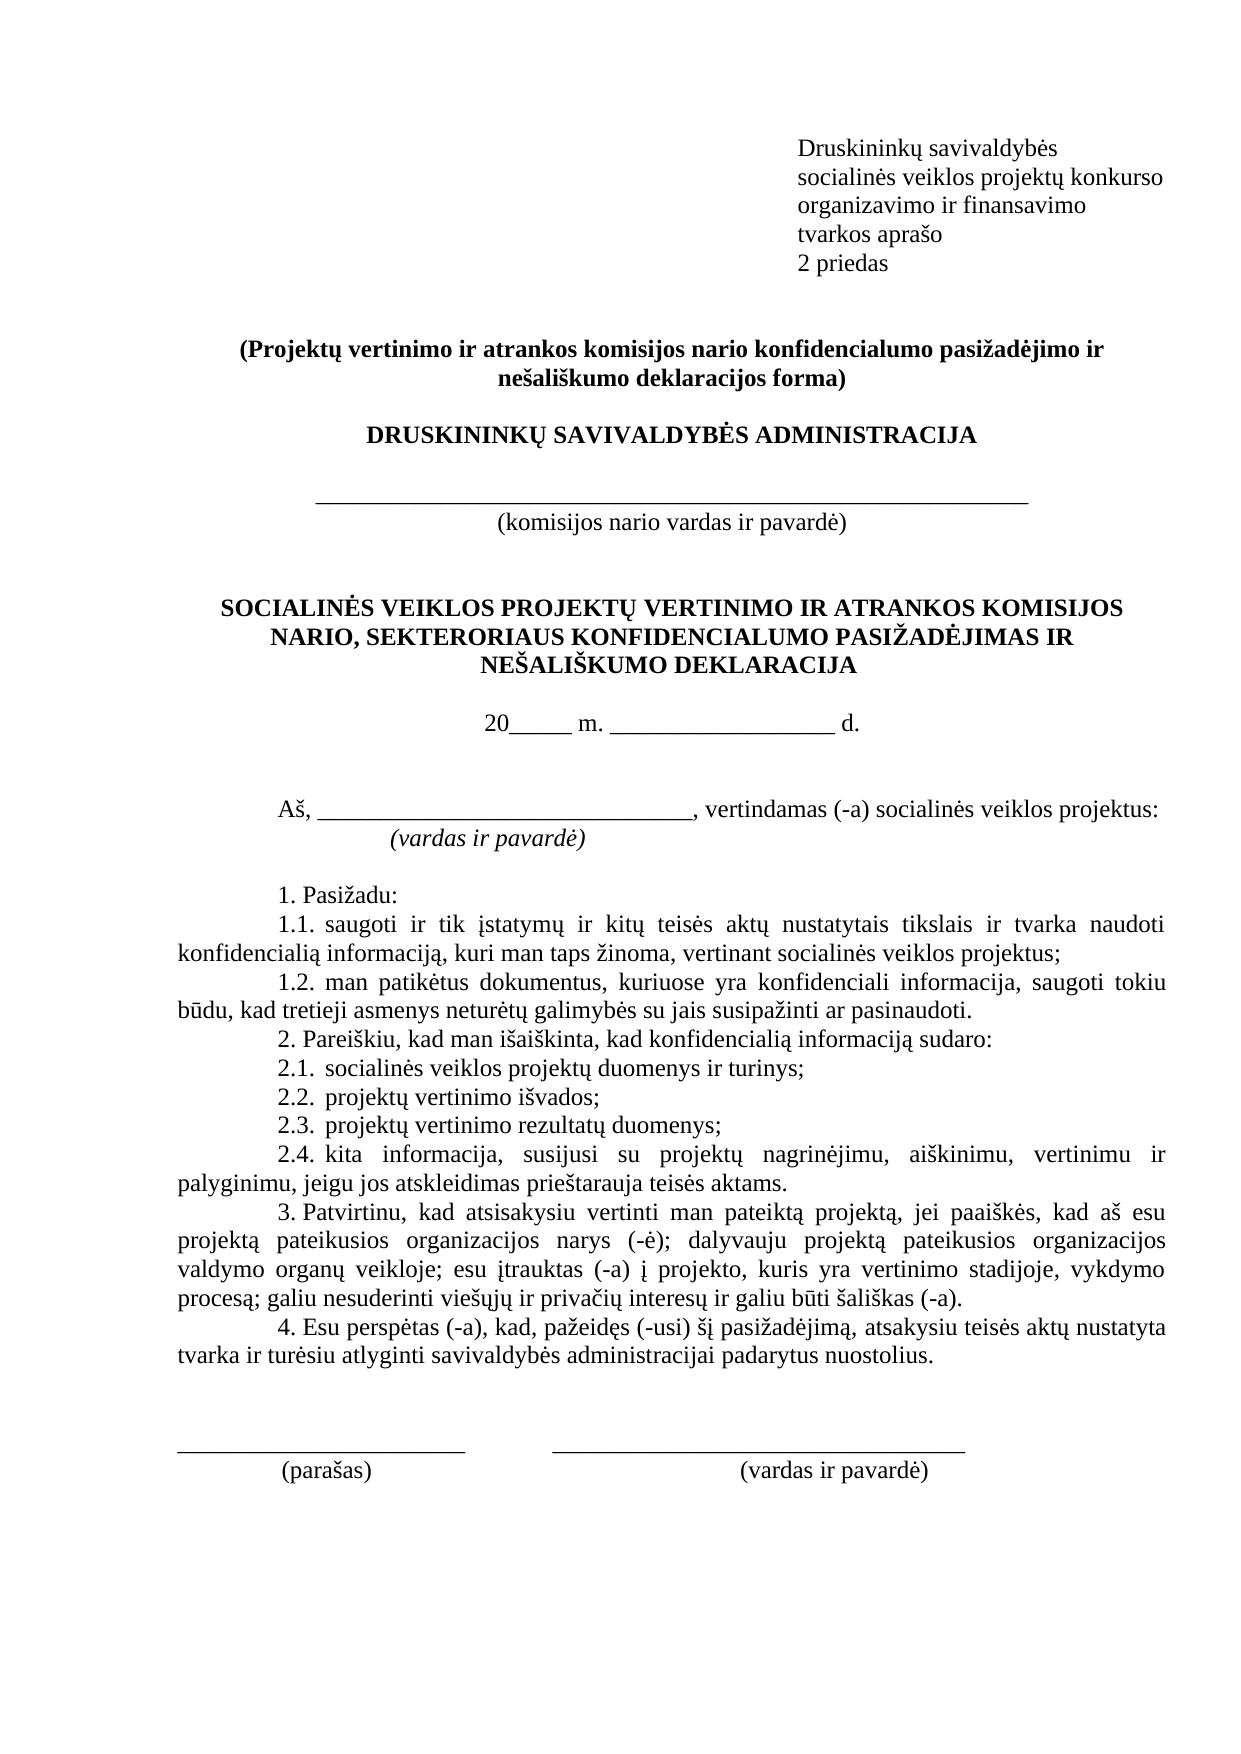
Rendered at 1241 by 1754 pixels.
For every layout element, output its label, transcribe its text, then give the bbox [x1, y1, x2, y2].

text _______________________ _________________________________ [177, 1427, 1167, 1455]
text 2.2. projektų vertinimo išvados; [260, 1082, 1167, 1110]
text 1.2. man patikėtus dokumentus, kuriuose yra konfidenciali informacija, saugoti tokiu būdu, kad tretieji asmenys neturėtų galimybės su jais susipažinti ar pasinaudoti. [177, 967, 1167, 1024]
text SOCIALINĖS VEIKLOS projektų VERTINIMO IR atrankos KOMISIJOS nario, SEKTERORIAUS KONFIDENCIALUMO PASIŽADĖJIMAS ir Nešališkumo deklaracija [177, 593, 1167, 679]
text Aš, ______________________________, vertindamas (-a) socialinės veiklos projektus: [177, 794, 1167, 823]
text (komisijos nario vardas ir pavardė) [177, 507, 1167, 535]
text 1. Pasižadu: [177, 880, 1167, 909]
text 2.1. socialinės veiklos projektų duomenys ir turinys; [177, 1053, 1167, 1082]
text (Projektų vertinimo ir atrankos komisijos nario konfidencialumo pasižadėjimo ir nešališkumo deklaracijos forma) [177, 334, 1167, 392]
text 2. Pareiškiu, kad man išaiškinta, kad konfidencialią informaciją sudaro: [215, 1024, 1167, 1053]
text socialinės veiklos projektų konkurso organizavimo ir finansavimo [797, 162, 1167, 219]
text 2.4. kita informacija, susijusi su projektų nagrinėjimu, aiškinimu, vertinimu ir palyginimu, jeigu jos atskleidimas prieštarauja teisės aktams. [177, 1139, 1167, 1197]
text 2.3. projektų vertinimo rezultatų duomenys; [260, 1110, 1167, 1139]
text 3. Patvirtinu, kad atsisakysiu vertinti man pateiktą projektą, jei paaiškės, kad aš esu projektą pateikusios organizacijos narys (-ė); dalyvauju projektą pateikusios organizacijos valdymo organų veikloje; esu įtrauktas (-a) į projekto, kuris yra vertinimo stadijoje, vykdymo procesą; galiu nesuderinti viešųjų ir privačių interesų ir galiu būti šališkas (-a). [177, 1197, 1167, 1312]
text Druskininkų savivaldybės [740, 133, 1167, 162]
text (vardas ir pavardė) [177, 823, 1167, 852]
text tvarkos aprašo [797, 219, 1167, 248]
text 2 priedas [740, 248, 1167, 277]
text _________________________________________________________ [177, 478, 1167, 507]
text 20_____ m. __________________ d. [177, 708, 1167, 737]
text Druskininkų SAVIVALDYBĖS ADMINISTRACIJA [177, 420, 1167, 449]
text (parašas) (vardas ir pavardė) [177, 1455, 1167, 1484]
text 4. Esu perspėtas (-a), kad, pažeidęs (-usi) šį pasižadėjimą, atsakysiu teisės aktų nustatyta tvarka ir turėsiu atlyginti savivaldybės administracijai padarytus nuostolius. [177, 1312, 1167, 1369]
text 1.1. saugoti ir tik įstatymų ir kitų teisės aktų nustatytais tikslais ir tvarka naudoti konfidencialią informaciją, kuri man taps žinoma, vertinant socialinės veiklos projektus; [177, 909, 1167, 967]
